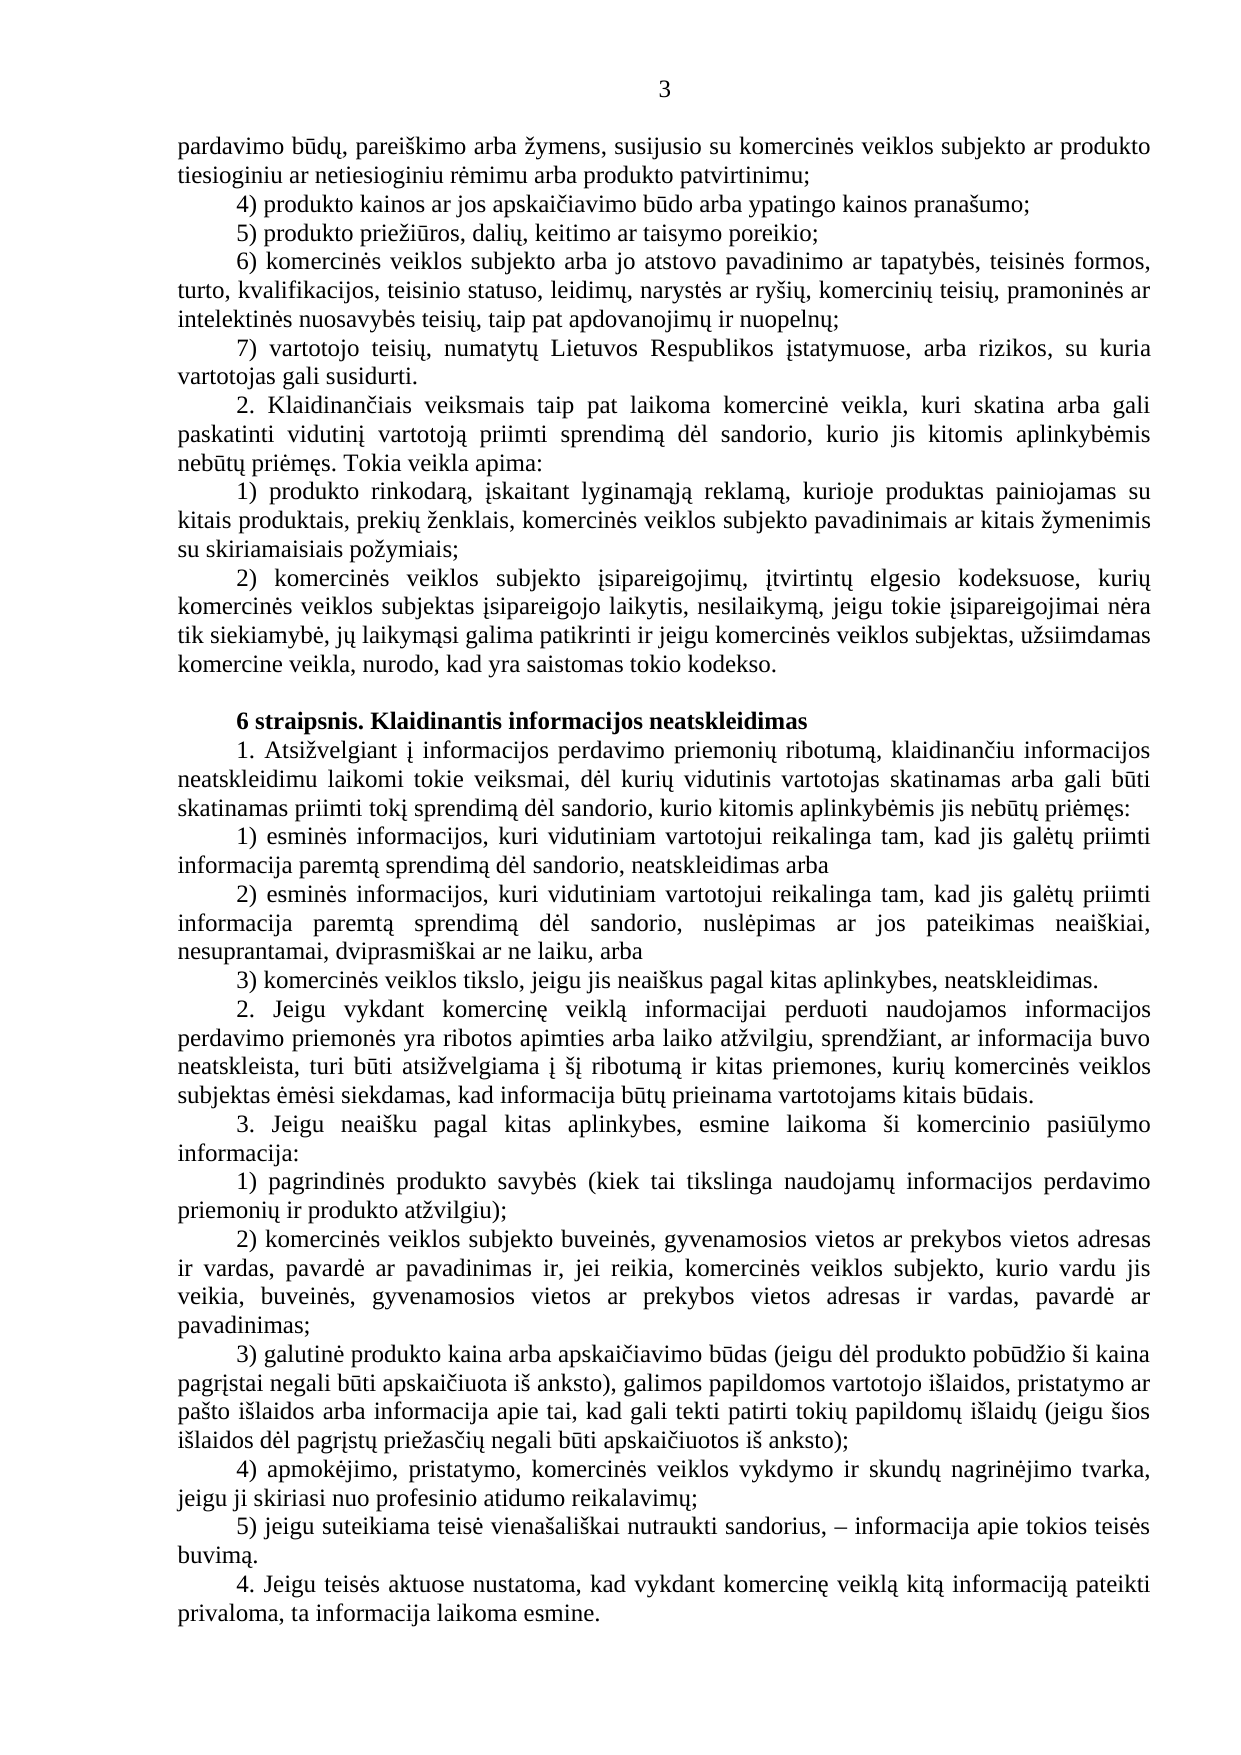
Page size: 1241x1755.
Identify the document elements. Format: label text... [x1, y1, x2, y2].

text pardavimo būdų, pareiškimo arba žymens, susijusio su komercinės veiklos subjekto ar produkto tiesioginiu ar netiesioginiu rėmimu arba produkto patvirtinimu; [177, 131, 1152, 189]
text 3) komercinės veiklos tikslo, jeigu jis neaiškus pagal kitas aplinkybes, neatskleidimas. [177, 965, 1152, 994]
text 2) esminės informacijos, kuri vidutiniam vartotojui reikalinga tam, kad jis galėtų priimti informacija paremtą sprendimą dėl sandorio, nuslėpimas ar jos pateikimas neaiškiai, nesuprantamai, dviprasmiškai ar ne laiku, arba [177, 879, 1152, 965]
text 4. Jeigu teisės aktuose nustatoma, kad vykdant komercinę veiklą kitą informaciją pateikti privaloma, ta informacija laikoma esmine. [177, 1569, 1152, 1626]
text 3. Jeigu neaišku pagal kitas aplinkybes, esmine laikoma ši komercinio pasiūlymo informacija: [177, 1109, 1152, 1166]
text 1) pagrindinės produkto savybės (kiek tai tikslinga naudojamų informacijos perdavimo priemonių ir produkto atžvilgiu); [177, 1166, 1152, 1224]
text 2) komercinės veiklos subjekto įsipareigojimų, įtvirtintų elgesio kodeksuose, kurių komercinės veiklos subjektas įsipareigojo laikytis, nesilaikymą, jeigu tokie įsipareigojimai nėra tik siekiamybė, jų laikymąsi galima patikrinti ir jeigu komercinės veiklos subjektas, užsiimdamas komercine veikla, nurodo, kad yra saistomas tokio kodekso. [177, 563, 1152, 678]
text 5) produkto priežiūros, dalių, keitimo ar taisymo poreikio; [177, 218, 1152, 246]
text 1. Atsižvelgiant į informacijos perdavimo priemonių ribotumą, klaidinančiu informacijos neatskleidimu laikomi tokie veiksmai, dėl kurių vidutinis vartotojas skatinamas arba gali būti skatinamas priimti tokį sprendimą dėl sandorio, kurio kitomis aplinkybėmis jis nebūtų priėmęs: [177, 735, 1152, 821]
text 6 straipsnis. Klaidinantis informacijos neatskleidimas [177, 706, 1152, 735]
text 1) produkto rinkodarą, įskaitant lyginamąją reklamą, kurioje produktas painiojamas su kitais produktais, prekių ženklais, komercinės veiklos subjekto pavadinimais ar kitais žymenimis su skiriamaisiais požymiais; [177, 476, 1152, 563]
text 2. Klaidinančiais veiksmais taip pat laikoma komercinė veikla, kuri skatina arba gali paskatinti vidutinį vartotoją priimti sprendimą dėl sandorio, kurio jis kitomis aplinkybėmis nebūtų priėmęs. Tokia veikla apima: [177, 390, 1152, 476]
text 4) apmokėjimo, pristatymo, komercinės veiklos vykdymo ir skundų nagrinėjimo tvarka, jeigu ji skiriasi nuo profesinio atidumo reikalavimų; [177, 1454, 1152, 1511]
text 6) komercinės veiklos subjekto arba jo atstovo pavadinimo ar tapatybės, teisinės formos, turto, kvalifikacijos, teisinio statuso, leidimų, narystės ar ryšių, komercinių teisių, pramoninės ar intelektinės nuosavybės teisių, taip pat apdovanojimų ir nuopelnų; [177, 246, 1152, 333]
text 1) esminės informacijos, kuri vidutiniam vartotojui reikalinga tam, kad jis galėtų priimti informacija paremtą sprendimą dėl sandorio, neatskleidimas arba [177, 821, 1152, 879]
text 3) galutinė produkto kaina arba apskaičiavimo būdas (jeigu dėl produkto pobūdžio ši kaina pagrįstai negali būti apskaičiuota iš anksto), galimos papildomos vartotojo išlaidos, pristatymo ar pašto išlaidos arba informacija apie tai, kad gali tekti patirti tokių papildomų išlaidų (jeigu šios išlaidos dėl pagrįstų priežasčių negali būti apskaičiuotos iš anksto); [177, 1339, 1152, 1454]
text 5) jeigu suteikiama teisė vienašališkai nutraukti sandorius, – informacija apie tokios teisės buvimą. [177, 1511, 1152, 1569]
text 7) vartotojo teisių, numatytų Lietuvos Respublikos įstatymuose, arba rizikos, su kuria vartotojas gali susidurti. [177, 333, 1152, 390]
text 2) komercinės veiklos subjekto buveinės, gyvenamosios vietos ar prekybos vietos adresas ir vardas, pavardė ar pavadinimas ir, jei reikia, komercinės veiklos subjekto, kurio vardu jis veikia, buveinės, gyvenamosios vietos ar prekybos vietos adresas ir vardas, pavardė ar pavadinimas; [177, 1224, 1152, 1339]
text 4) produkto kainos ar jos apskaičiavimo būdo arba ypatingo kainos pranašumo; [177, 189, 1152, 218]
text 2. Jeigu vykdant komercinę veiklą informacijai perduoti naudojamos informacijos perdavimo priemonės yra ribotos apimties arba laiko atžvilgiu, sprendžiant, ar informacija buvo neatskleista, turi būti atsižvelgiama į šį ribotumą ir kitas priemones, kurių komercinės veiklos subjektas ėmėsi siekdamas, kad informacija būtų prieinama vartotojams kitais būdais. [177, 994, 1152, 1109]
